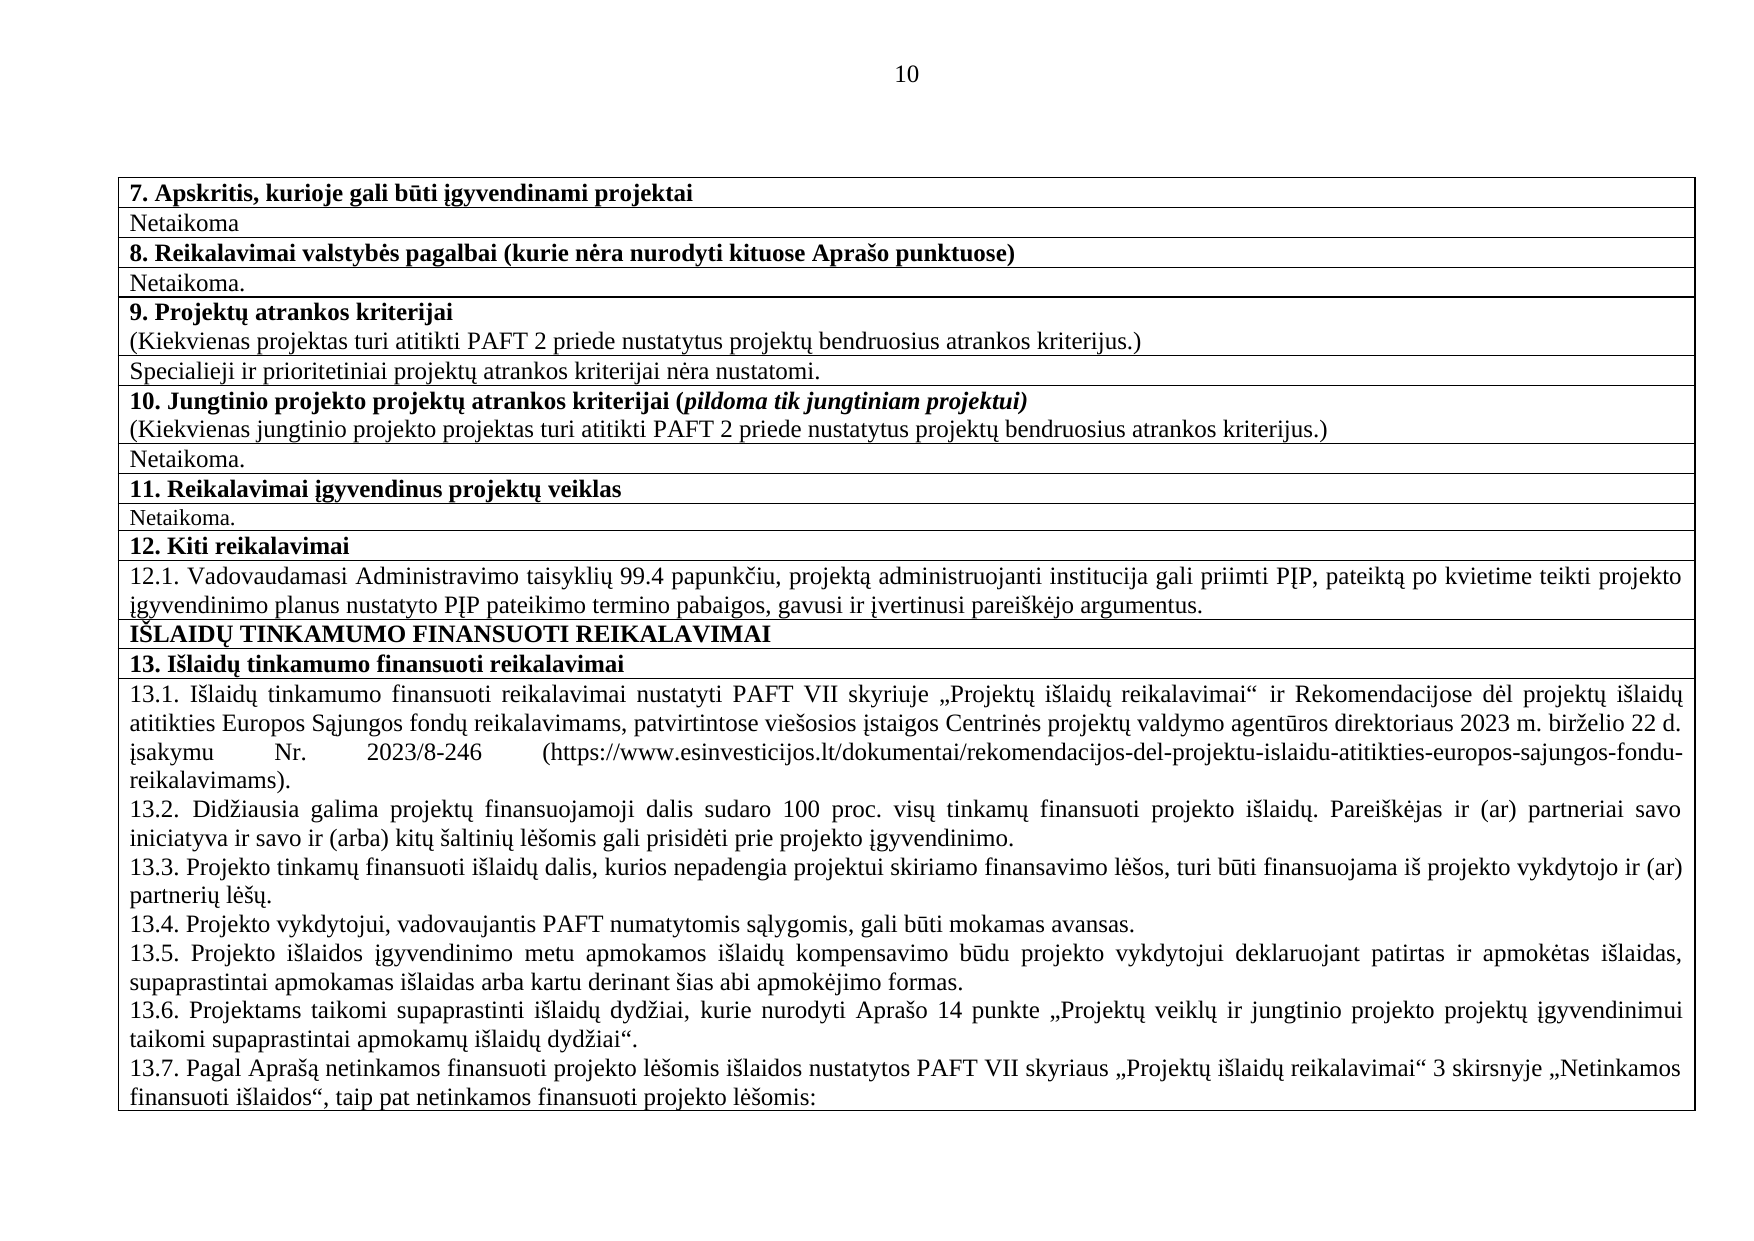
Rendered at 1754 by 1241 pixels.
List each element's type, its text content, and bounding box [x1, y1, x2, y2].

table_cell IŠLAIDŲ TINKAMUMO FINANSUOTI REIKALAVIMAI [119, 620, 1694, 648]
table_cell 12.1. Vadovaudamasi Administravimo taisyklių 99.4 papunkčiu, projektą administruojanti institucija gali priimti PĮP, pateiktą po kvietime teikti projekto įgyvendinimo planus nustatyto PĮP pateikimo termino pabaigos, gavusi ir įvertinusi pareiškėjo argumentus. [119, 561, 1694, 618]
table_cell 8. Reikalavimai valstybės pagalbai (kurie nėra nurodyti kituose Aprašo punktuose) [119, 238, 1694, 267]
table_cell 12. Kiti reikalavimai [119, 531, 1694, 560]
table_cell 11. Reikalavimai įgyvendinus projektų veiklas [119, 474, 1694, 503]
table_cell Netaikoma. [119, 504, 1694, 530]
table_cell 10. Jungtinio projekto projektų atrankos kriterijai (pildoma tik jungtiniam projektui) (Kiekvienas jungtinio projekto projektas turi atitikti PAFT 2 priede nustatytus projektų bendruosius atrankos kriterijus.) [119, 386, 1694, 443]
table_cell Netaikoma. [119, 268, 1694, 296]
table_cell Specialieji ir prioritetiniai projektų atrankos kriterijai nėra nustatomi. [119, 356, 1694, 385]
table_cell 13.1. Išlaidų tinkamumo finansuoti reikalavimai nustatyti PAFT VII skyriuje „Projektų išlaidų reikalavimai“ ir Rekomendacijose dėl projektų išlaidų atitikties Europos Sąjungos fondų reikalavimams, patvirtintose viešosios įstaigos Centrinės projektų valdymo agentūros direktoriaus 2023 m. birželio 22 d. įsakymu Nr. 2023/8-246 (https://www.esinvesticijos.lt/dokumentai/rekomendacijos-del-projektu-islaidu-atitikties-europos-sajungos-fondu-reikalavimams). 13.2. Didžiausia galima projektų finansuojamoji dalis sudaro 100 proc. visų tinkamų finansuoti projekto išlaidų. Pareiškėjas ir (ar) partneriai savo iniciatyva ir savo ir (arba) kitų šaltinių lėšomis gali prisidėti prie projekto įgyvendinimo. 13.3. Projekto tinkamų finansuoti išlaidų dalis, kurios nepadengia projektui skiriamo finansavimo lėšos, turi būti finansuojama iš projekto vykdytojo ir (ar) partnerių lėšų. 13.4. Projekto vykdytojui, vadovaujantis PAFT numatytomis sąlygomis, gali būti mokamas avansas. 13.5. Projekto išlaidos įgyvendinimo metu apmokamos išlaidų kompensavimo būdu projekto vykdytojui deklaruojant patirtas ir apmokėtas išlaidas, supaprastintai apmokamas išlaidas arba kartu derinant šias abi apmokėjimo formas. 13.6. Projektams taikomi supaprastinti išlaidų dydžiai, kurie nurodyti Aprašo 14 punkte „Projektų veiklų ir jungtinio projekto projektų įgyvendinimui taikomi supaprastintai apmokamų išlaidų dydžiai“. 13.7. Pagal Aprašą netinkamos finansuoti projekto lėšomis išlaidos nustatytos PAFT VII skyriaus „Projektų išlaidų reikalavimai“ 3 skirsnyje „Netinkamos finansuoti išlaidos“, taip pat netinkamos finansuoti projekto lėšomis: [119, 679, 1694, 1110]
table_cell Netaikoma. [119, 444, 1694, 473]
table_cell Netaikoma [119, 208, 1694, 237]
table_cell 13. Išlaidų tinkamumo finansuoti reikalavimai [119, 649, 1694, 678]
table_cell 7. Apskritis, kurioje gali būti įgyvendinami projektai [119, 178, 1694, 207]
table_cell 9. Projektų atrankos kriterijai (Kiekvienas projektas turi atitikti PAFT 2 priede nustatytus projektų bendruosius atrankos kriterijus.) [119, 298, 1694, 355]
